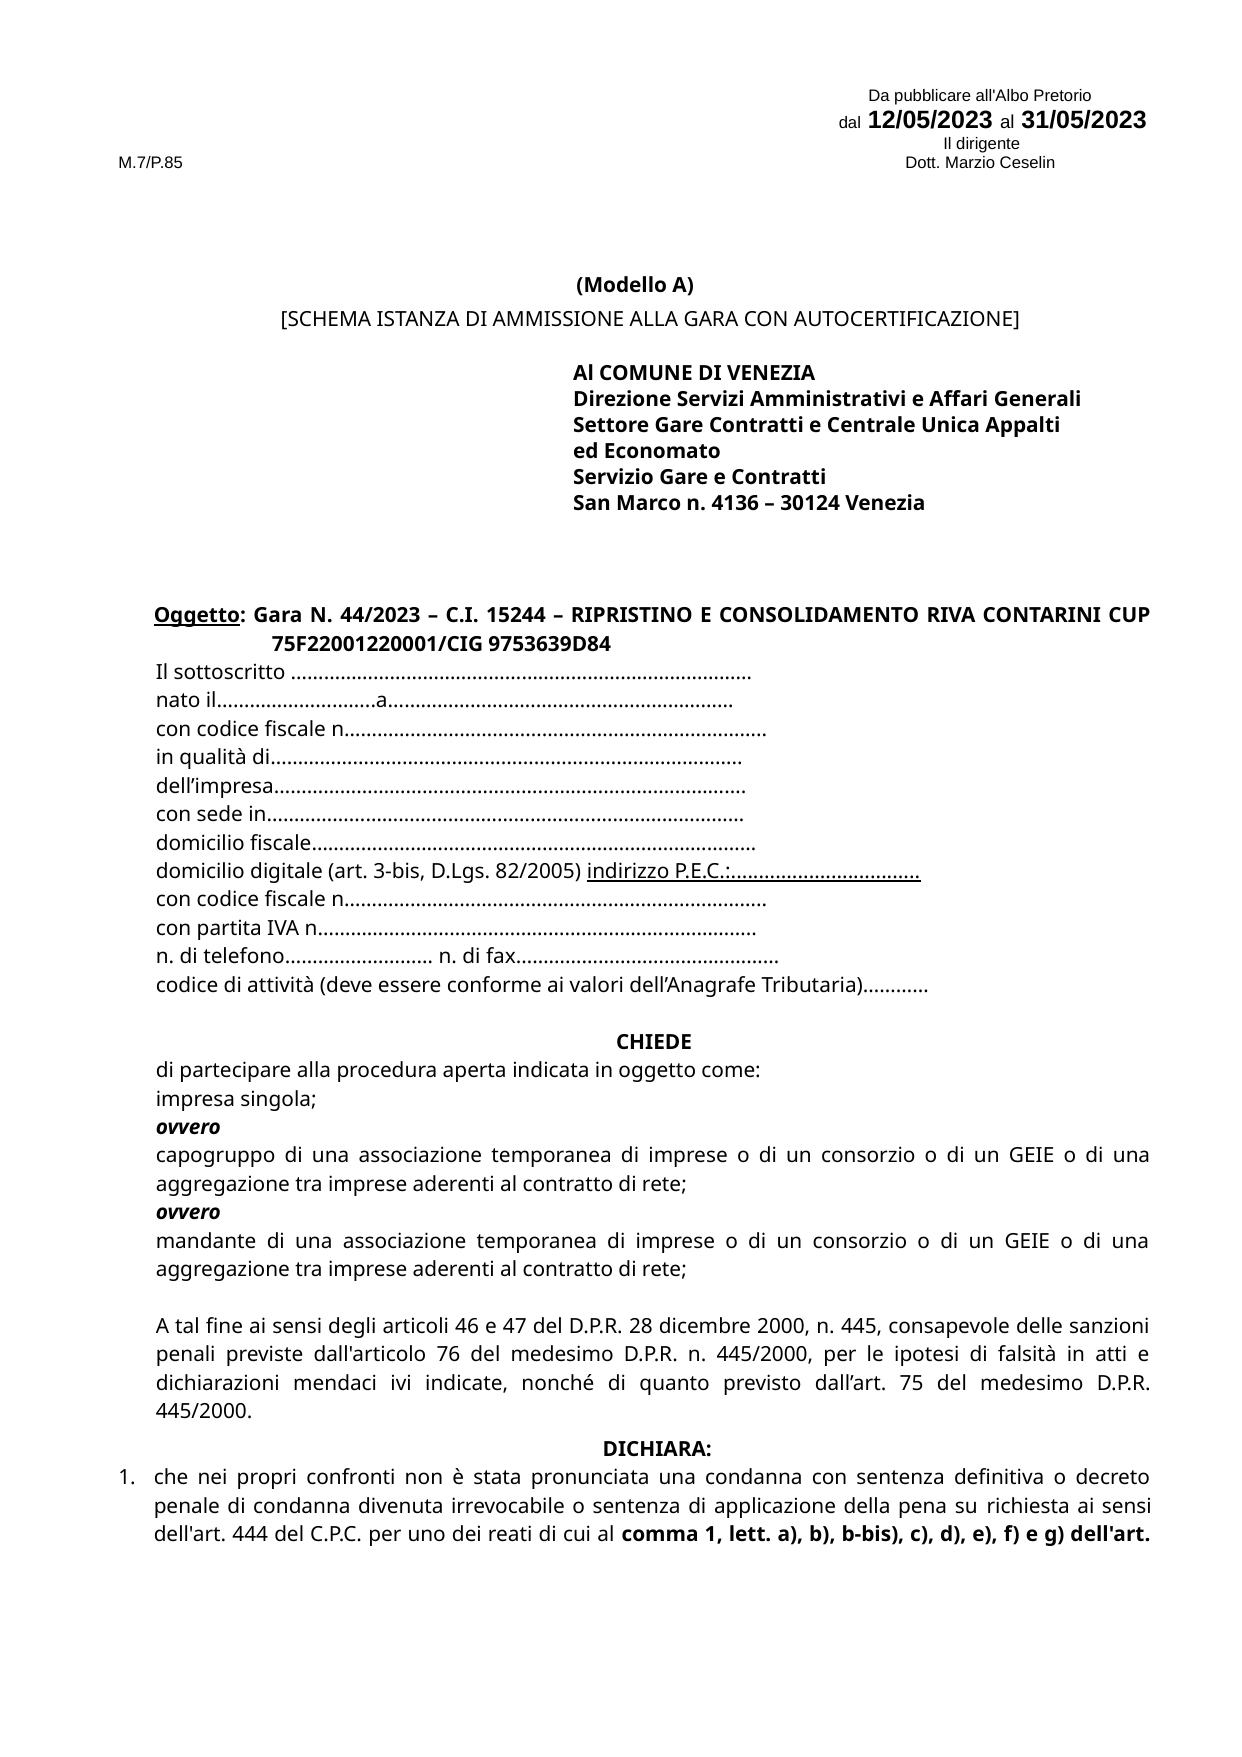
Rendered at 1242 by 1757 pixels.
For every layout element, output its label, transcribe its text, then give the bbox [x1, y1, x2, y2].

text con sede in…………………………………………………………………………… [156, 799, 1152, 828]
text [SCHEMA ISTANZA DI AMMISSIONE ALLA GARA CON AUTOCERTIFICAZIONE] [156, 304, 1145, 332]
text nato il………………………..a……………………………………………………… [156, 686, 1152, 714]
list che nei propri confronti non è stata pronunciata una condanna con sentenza definitiva o decreto penale di condanna divenuta irrevocabile o sentenza di applicazione della pena su richiesta ai sensi dell'art. 444 del C.P.C. per uno dei reati di cui al comma 1, lett. a), b), b-bis), c), d), e), f) e g) dell'art. [118, 1462, 1152, 1548]
text n. di telefono……………………… n. di fax………………………………………… [156, 941, 1152, 970]
text (Modello A) [118, 270, 1152, 298]
text dell’impresa……………………………………………………………….…………. [156, 771, 1152, 799]
text domicilio digitale (art. 3-bis, D.Lgs. 82/2005) indirizzo P.E.C.:.................................. [156, 856, 1152, 884]
text Il sottoscritto ………………………………………………………………………… [156, 657, 1152, 686]
text domicilio fiscale……………………………………………………………………… [156, 828, 1152, 856]
text mandante di una associazione temporanea di imprese o di un consorzio o di un GEIE o di una aggregazione tra imprese aderenti al contratto di rete; [156, 1226, 1152, 1283]
list San Marco n. 4136 – 30124 Venezia [573, 490, 1152, 515]
list Oggetto: Gara N. 44/2023 – C.I. 15244 – RIPRISTINO E CONSOLIDAMENTO RIVA CONTARINI CUP 75F22001220001/CIG 9753639D84 [153, 600, 1152, 657]
text impresa singola; [118, 1084, 1152, 1112]
subtitle Al COMUNE DI VENEZIA [236, 361, 1152, 386]
text A tal fine ai sensi degli articoli 46 e 47 del D.P.R. 28 dicembre 2000, n. 445, consapevole delle sanzioni penali previste dall'articolo 76 del medesimo D.P.R. n. 445/2000, per le ipotesi di falsità in atti e dichiarazioni mendaci ivi indicate, nonché di quanto previsto dall’art. 75 del medesimo D.P.R. 445/2000. [156, 1311, 1152, 1425]
text codice di attività (deve essere conforme ai valori dell’Anagrafe Tributaria)………… [156, 970, 1152, 998]
list ed Economato [195, 438, 1152, 464]
list Settore Gare Contratti e Centrale Unica Appalti [573, 412, 1152, 438]
list Servizio Gare e Contratti [195, 464, 1152, 490]
text con codice fiscale n………………………………………………………………….. [156, 714, 1152, 742]
text CHIEDE [156, 1027, 1152, 1055]
text in qualità di………………………………………………………………………….. [156, 742, 1152, 771]
text con partita IVA n…………………………………………………………………….. [156, 913, 1152, 941]
text con codice fiscale n………………………………………………………………….. [156, 884, 1152, 913]
text ovvero [156, 1112, 1152, 1141]
list Direzione Servizi Amministrativi e Affari Generali [573, 386, 1152, 412]
text capogruppo di una associazione temporanea di imprese o di un consorzio o di un GEIE o di una aggregazione tra imprese aderenti al contratto di rete; [156, 1141, 1152, 1197]
text DICHIARA: [162, 1425, 1152, 1462]
text di partecipare alla procedura aperta indicata in oggetto come: [156, 1055, 1152, 1084]
text ovvero [156, 1197, 1152, 1226]
